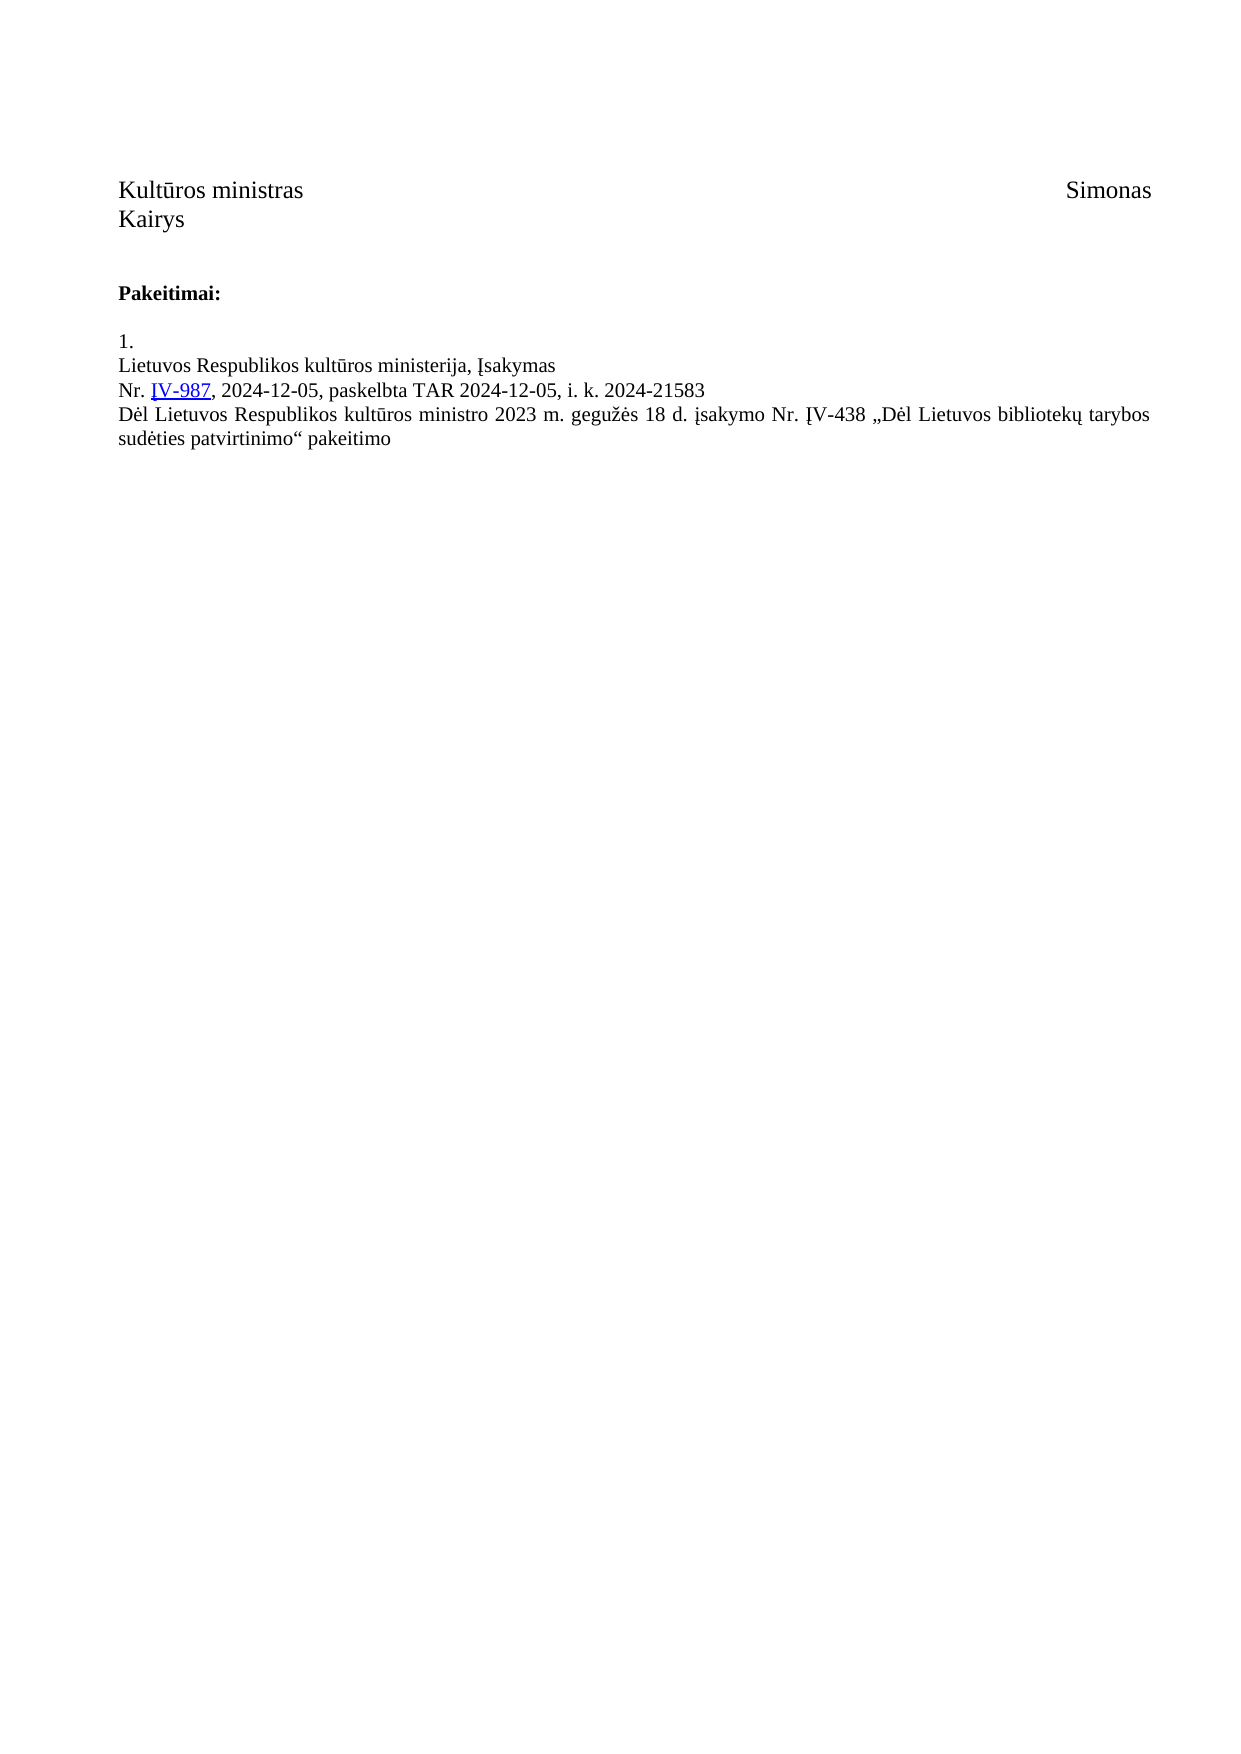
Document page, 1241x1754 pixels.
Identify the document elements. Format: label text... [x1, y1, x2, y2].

text Pakeitimai: [118, 281, 1152, 305]
text 1. [118, 329, 1152, 353]
text Nr. ĮV-987, 2024-12-05, paskelbta TAR 2024-12-05, i. k. 2024-21583 [118, 377, 1152, 402]
text Lietuvos Respublikos kultūros ministerija, Įsakymas [118, 353, 1152, 377]
text Dėl Lietuvos Respublikos kultūros ministro 2023 m. gegužės 18 d. įsakymo Nr. ĮV-438 „Dėl Lietuvos bibliotekų tarybos sudėties patvirtinimo“ pakeitimo [118, 402, 1152, 450]
text Kultūros ministras Simonas Kairys [118, 176, 1152, 233]
